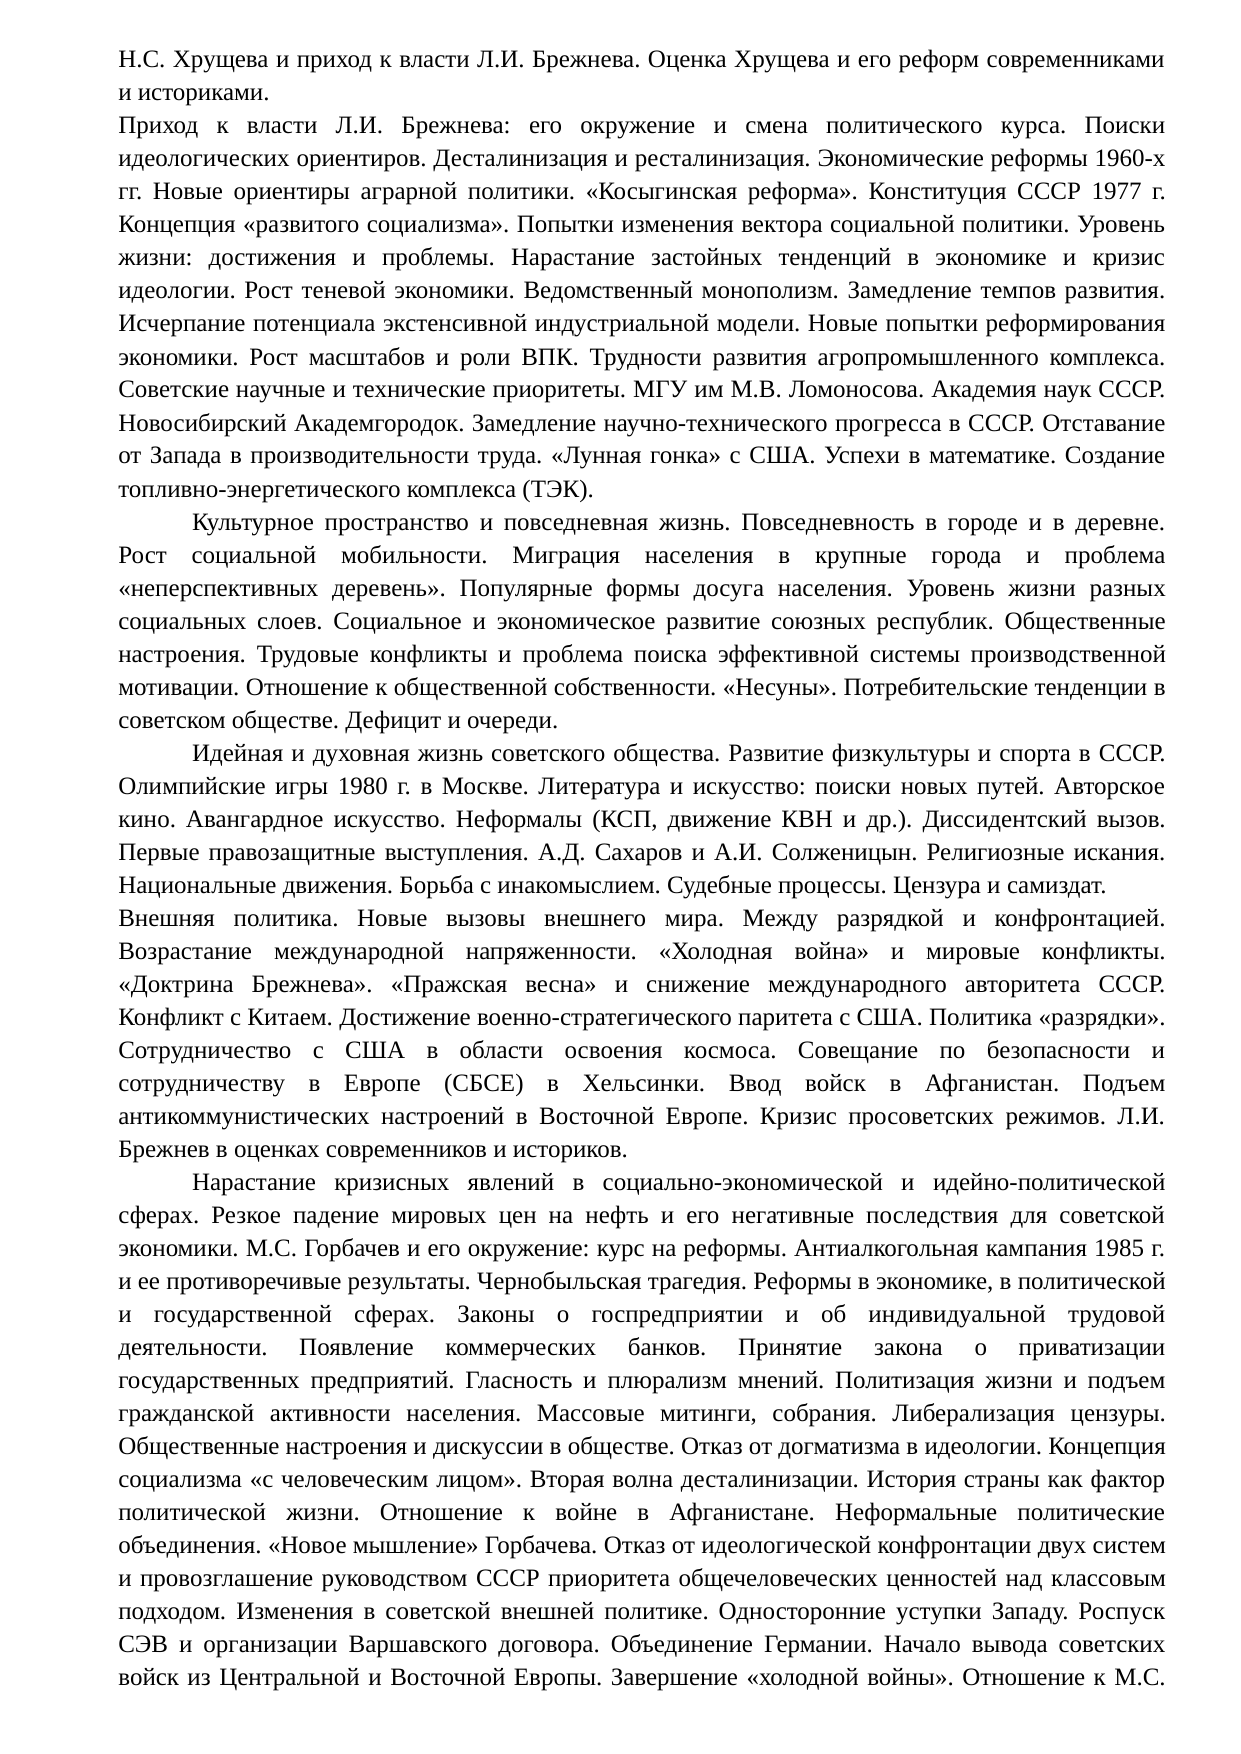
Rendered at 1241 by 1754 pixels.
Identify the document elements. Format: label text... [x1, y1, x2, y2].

text Идейная и духовная жизнь советского общества. Развитие физкультуры и спорта в СССР. Олимпийские игры 1980 г. в Москве. Литература и искусство: поиски новых путей. Авторское кино. Авангардное искусство. Неформалы (КСП, движение КВН и др.). Диссидентский вызов. Первые правозащитные выступления. А.Д. Сахаров и А.И. Солженицын. Религиозные искания. Национальные движения. Борьба с инакомыслием. Судебные процессы. Цензура и самиздат. [118, 738, 1167, 899]
text Нарастание кризисных явлений в социально-экономической и идейно-политической сферах. Резкое падение мировых цен на нефть и его негативные последствия для советской экономики. М.С. Горбачев и его окружение: курс на реформы. Антиалкогольная кампания 1985 г. и ее противоречивые результаты. Чернобыльская трагедия. Реформы в экономике, в политической и государственной сферах. Законы о госпредприятии и об индивидуальной трудовой деятельности. Появление коммерческих банков. Принятие закона о приватизации государственных предприятий. Гласность и плюрализм мнений. Политизация жизни и подъем гражданской активности населения. Массовые митинги, собрания. Либерализация цензуры. Общественные настроения и дискуссии в обществе. Отказ от догматизма в идеологии. Концепция социализма «с человеческим лицом». Вторая волна десталинизации. История страны как фактор политической жизни. Отношение к войне в Афганистане. Неформальные политические объединения. «Новое мышление» Горбачева. Отказ от идеологической конфронтации двух систем и провозглашение руководством СССР приоритета общечеловеческих ценностей над классовым подходом. Изменения в советской внешней политике. Односторонние уступки Западу. Роспуск СЭВ и организации Варшавского договора. Объединение Германии. Начало вывода советских войск из Центральной и Восточной Европы. Завершение «холодной войны». Отношение к М.С. [118, 1167, 1167, 1691]
text Внешняя политика. Новые вызовы внешнего мира. Между разрядкой и конфронтацией. Возрастание международной напряженности. «Холодная война» и мировые конфликты. «Доктрина Брежнева». «Пражская весна» и снижение международного авторитета СССР. Конфликт с Китаем. Достижение военно-стратегического паритета с США. Политика «разрядки». Сотрудничество с США в области освоения космоса. Совещание по безопасности и сотрудничеству в Европе (СБСЕ) в Хельсинки. Ввод войск в Афганистан. Подъем антикоммунистических настроений в Восточной Европе. Кризис просоветских режимов. Л.И. Брежнев в оценках современников и историков. [118, 903, 1167, 1163]
text Культурное пространство и повседневная жизнь. Повседневность в городе и в деревне. Рост социальной мобильности. Миграция населения в крупные города и проблема «неперспективных деревень». Популярные формы досуга населения. Уровень жизни разных социальных слоев. Социальное и экономическое развитие союзных республик. Общественные настроения. Трудовые конфликты и проблема поиска эффективной системы производственной мотивации. Отношение к общественной собственности. «Несуны». Потребительские тенденции в советском обществе. Дефицит и очереди. [118, 507, 1167, 733]
text Н.С. Хрущева и приход к власти Л.И. Брежнева. Оценка Хрущева и его реформ современниками и историками. [118, 44, 1167, 106]
text Приход к власти Л.И. Брежнева: его окружение и смена политического курса. Поиски идеологических ориентиров. Десталинизация и ресталинизация. Экономические реформы 1960-х гг. Новые ориентиры аграрной политики. «Косыгинская реформа». Конституция СССР 1977 г. Концепция «развитого социализма». Попытки изменения вектора социальной политики. Уровень жизни: достижения и проблемы. Нарастание застойных тенденций в экономике и кризис идеологии. Рост теневой экономики. Ведомственный монополизм. Замедление темпов развития. Исчерпание потенциала экстенсивной индустриальной модели. Новые попытки реформирования экономики. Рост масштабов и роли ВПК. Трудности развития агропромышленного комплекса. Советские научные и технические приоритеты. МГУ им М.В. Ломоносова. Академия наук СССР. Новосибирский Академгородок. Замедление научно-технического прогресса в СССР. Отставание от Запада в производительности труда. «Лунная гонка» с США. Успехи в математике. Создание топливно-энергетического комплекса (ТЭК). [118, 110, 1167, 502]
